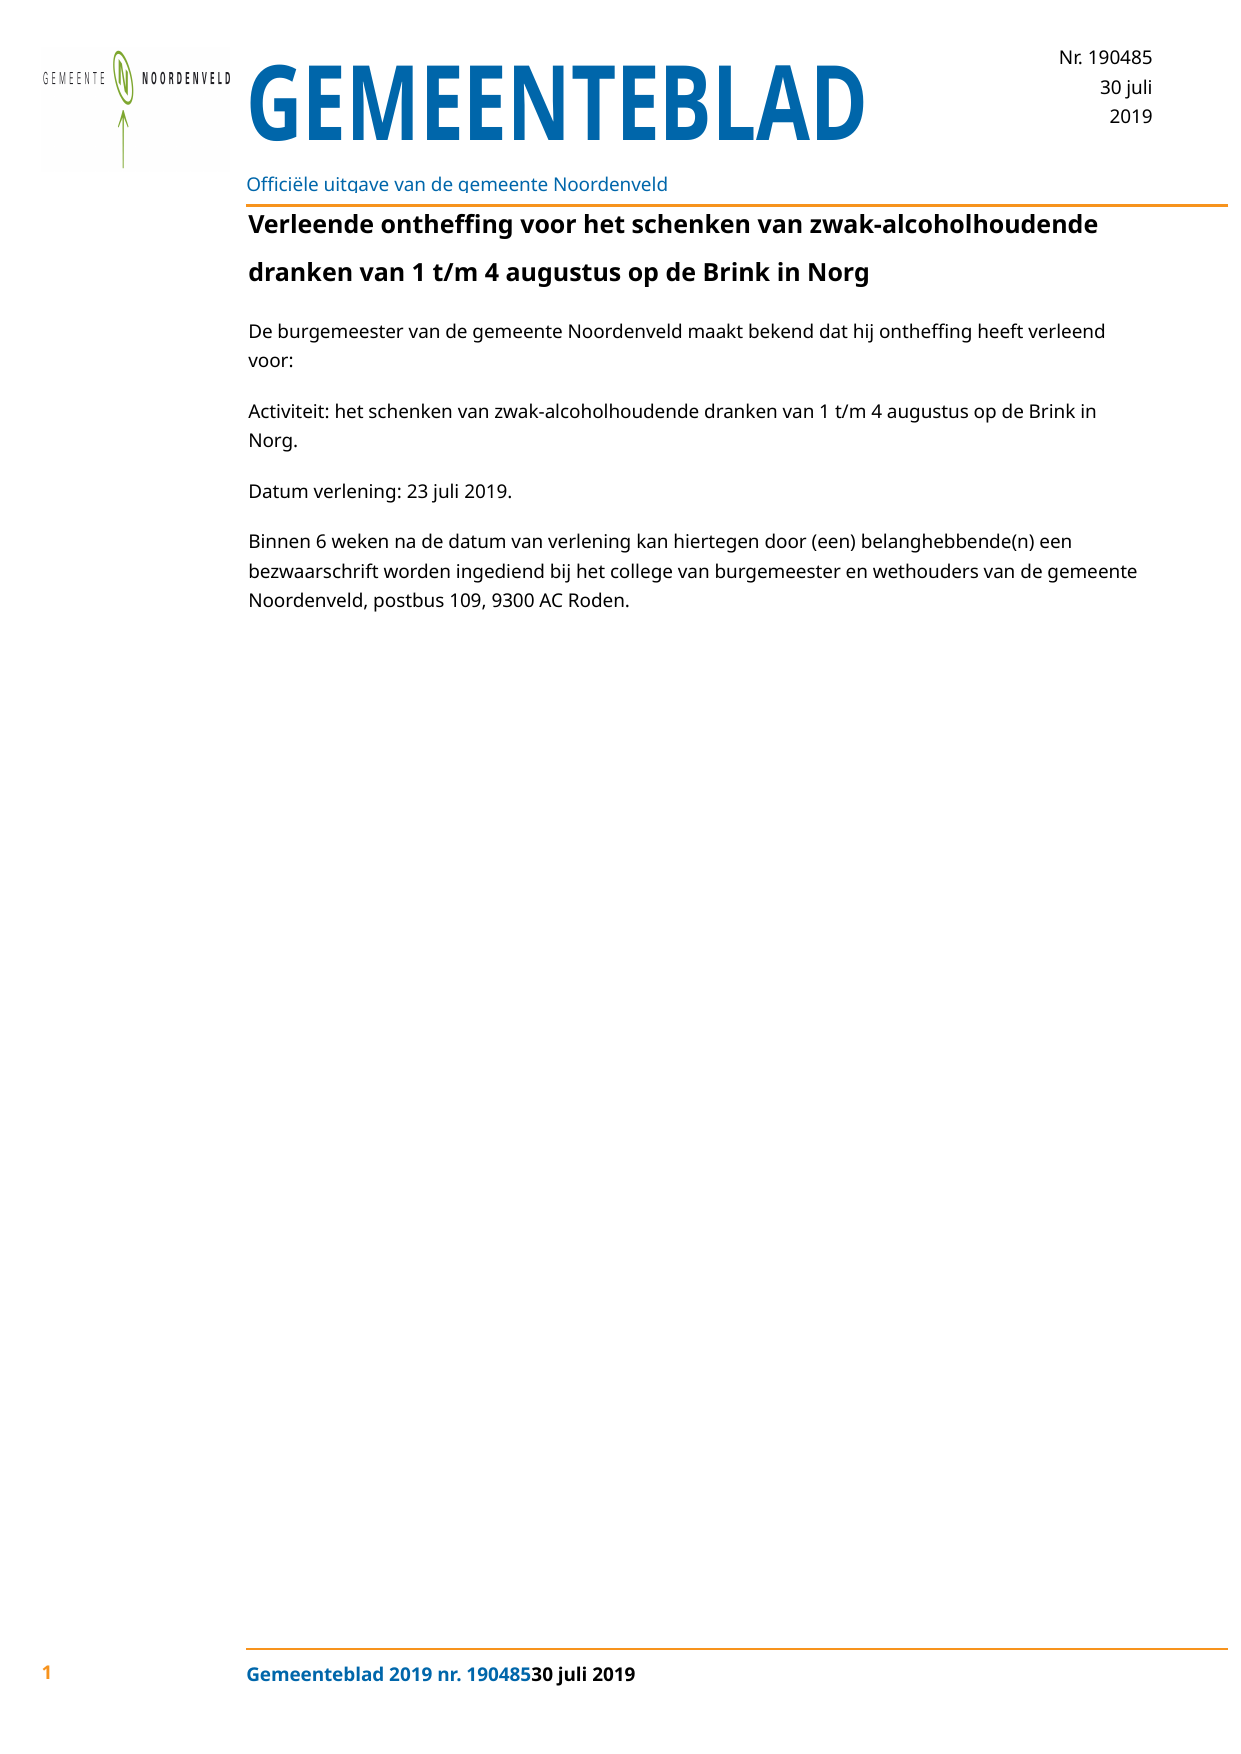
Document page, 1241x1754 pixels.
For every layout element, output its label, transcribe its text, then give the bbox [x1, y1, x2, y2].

text Binnen 6 weken na de datum van verlening kan hiertegen door (een) belanghebbende(n) een bezwaarschrift worden ingediend bij het college van burgemeester en wethouders van de gemeente Noordenveld, postbus 109, 9300 AC Roden. [248, 528, 1152, 613]
text Activiteit: het schenken van zwak-alcoholhoudende dranken van 1 t/m 4 augustus op de Brink in Norg. [248, 398, 1152, 453]
text De burgemeester van de gemeente Noordenveld maakt bekend dat hij ontheffing heeft verleend voor: [248, 318, 1152, 373]
picture [41, 47, 231, 172]
text Datum verlening: 23 juli 2019. [248, 478, 1152, 504]
text Verleende ontheffing voor het schenken van zwak-alcoholhoudende dranken van 1 t/m 4 augustus op de Brink in Norg [248, 207, 1152, 288]
